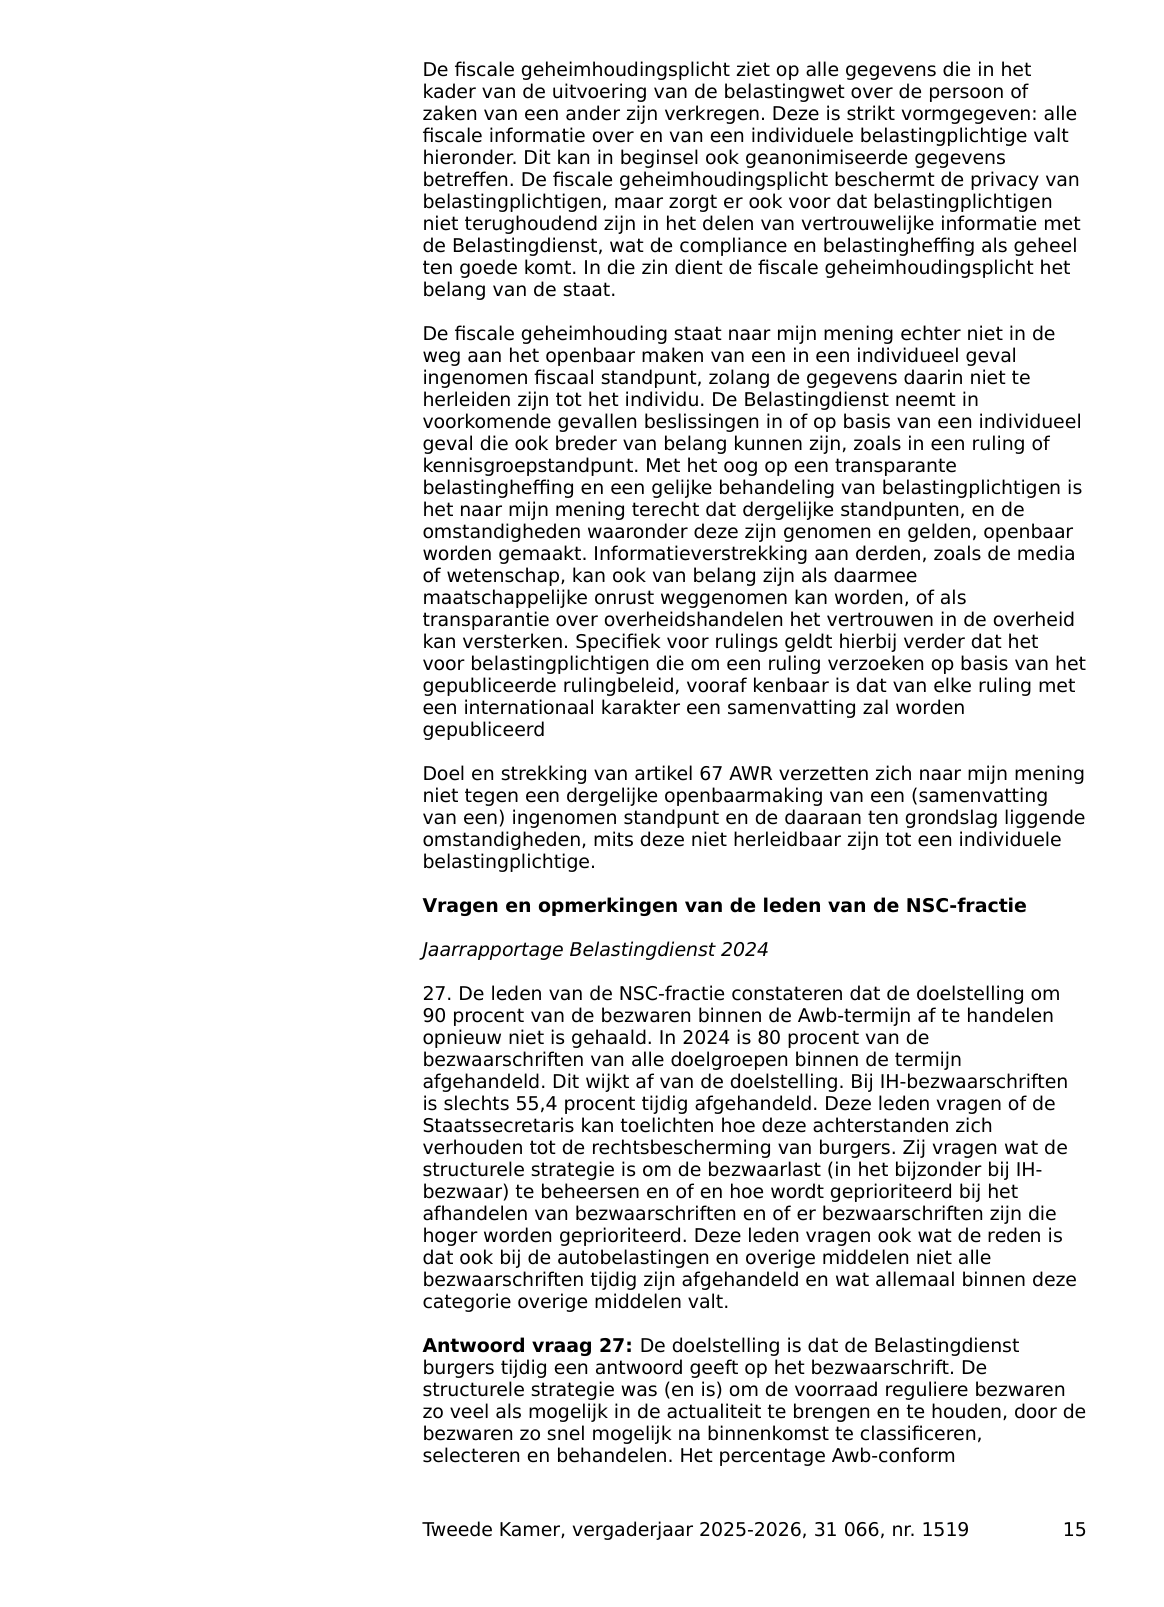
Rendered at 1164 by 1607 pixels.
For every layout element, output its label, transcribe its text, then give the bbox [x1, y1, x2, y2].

text De fiscale geheimhouding staat naar mijn mening echter niet in de weg aan het openbaar maken van een in een individueel geval ingenomen fiscaal standpunt, zolang de gegevens daarin niet te herleiden zijn tot het individu. De Belastingdienst neemt in voorkomende gevallen beslissingen in of op basis van een individueel geval die ook breder van belang kunnen zijn, zoals in een ruling of kennisgroepstandpunt. Met het oog op een transparante belastingheffing en een gelijke behandeling van belastingplichtigen is het naar mijn mening terecht dat dergelijke standpunten, en de omstandigheden waaronder deze zijn genomen en gelden, openbaar worden gemaakt. Informatieverstrekking aan derden, zoals de media of wetenschap, kan ook van belang zijn als daarmee maatschappelijke onrust weggenomen kan worden, of als transparantie over overheidshandelen het vertrouwen in de overheid kan versterken. Specifiek voor rulings geldt hierbij verder dat het voor belastingplichtigen die om een ruling verzoeken op basis van het gepubliceerde rulingbeleid, vooraf kenbaar is dat van elke ruling met een internationaal karakter een samenvatting zal worden gepubliceerd [422, 323, 1087, 741]
text Antwoord vraag 27: De doelstelling is dat de Belastingdienst burgers tijdig een antwoord geeft op het bezwaarschrift. De structurele strategie was (en is) om de voorraad reguliere bezwaren zo veel als mogelijk in de actualiteit te brengen en te houden, door de bezwaren zo snel mogelijk na binnenkomst te classificeren, selecteren en behandelen. Het percentage Awb-conform [422, 1335, 1087, 1467]
subtitle Vragen en opmerkingen van de leden van de NSC-fractie [422, 895, 1087, 917]
text 27. De leden van de NSC-fractie constateren dat de doelstelling om 90 procent van de bezwaren binnen de Awb-termijn af te handelen opnieuw niet is gehaald. In 2024 is 80 procent van de bezwaarschriften van alle doelgroepen binnen de termijn afgehandeld. Dit wijkt af van de doelstelling. Bij IH-bezwaarschriften is slechts 55,4 procent tijdig afgehandeld. Deze leden vragen of de Staatssecretaris kan toelichten hoe deze achterstanden zich verhouden tot de rechtsbescherming van burgers. Zij vragen wat de structurele strategie is om de bezwaarlast (in het bijzonder bij IH-bezwaar) te beheersen en of en hoe wordt geprioriteerd bij het afhandelen van bezwaarschriften en of er bezwaarschriften zijn die hoger worden geprioriteerd. Deze leden vragen ook wat de reden is dat ook bij de autobelastingen en overige middelen niet alle bezwaarschriften tijdig zijn afgehandeld en wat allemaal binnen deze categorie overige middelen valt. [422, 983, 1087, 1313]
text De fiscale geheimhoudingsplicht ziet op alle gegevens die in het kader van de uitvoering van de belastingwet over de persoon of zaken van een ander zijn verkregen. Deze is strikt vormgegeven: alle fiscale informatie over en van een individuele belastingplichtige valt hieronder. Dit kan in beginsel ook geanonimiseerde gegevens betreffen. De fiscale geheimhoudingsplicht beschermt de privacy van belastingplichtigen, maar zorgt er ook voor dat belastingplichtigen niet terughoudend zijn in het delen van vertrouwelijke informatie met de Belastingdienst, wat de compliance en belastingheffing als geheel ten goede komt. In die zin dient de fiscale geheimhoudingsplicht het belang van de staat. [422, 59, 1087, 301]
text Doel en strekking van artikel 67 AWR verzetten zich naar mijn mening niet tegen een dergelijke openbaarmaking van een (samenvatting van een) ingenomen standpunt en de daaraan ten grondslag liggende omstandigheden, mits deze niet herleidbaar zijn tot een individuele belastingplichtige. [422, 763, 1087, 873]
subtitle Jaarrapportage Belastingdienst 2024 [422, 939, 1087, 961]
